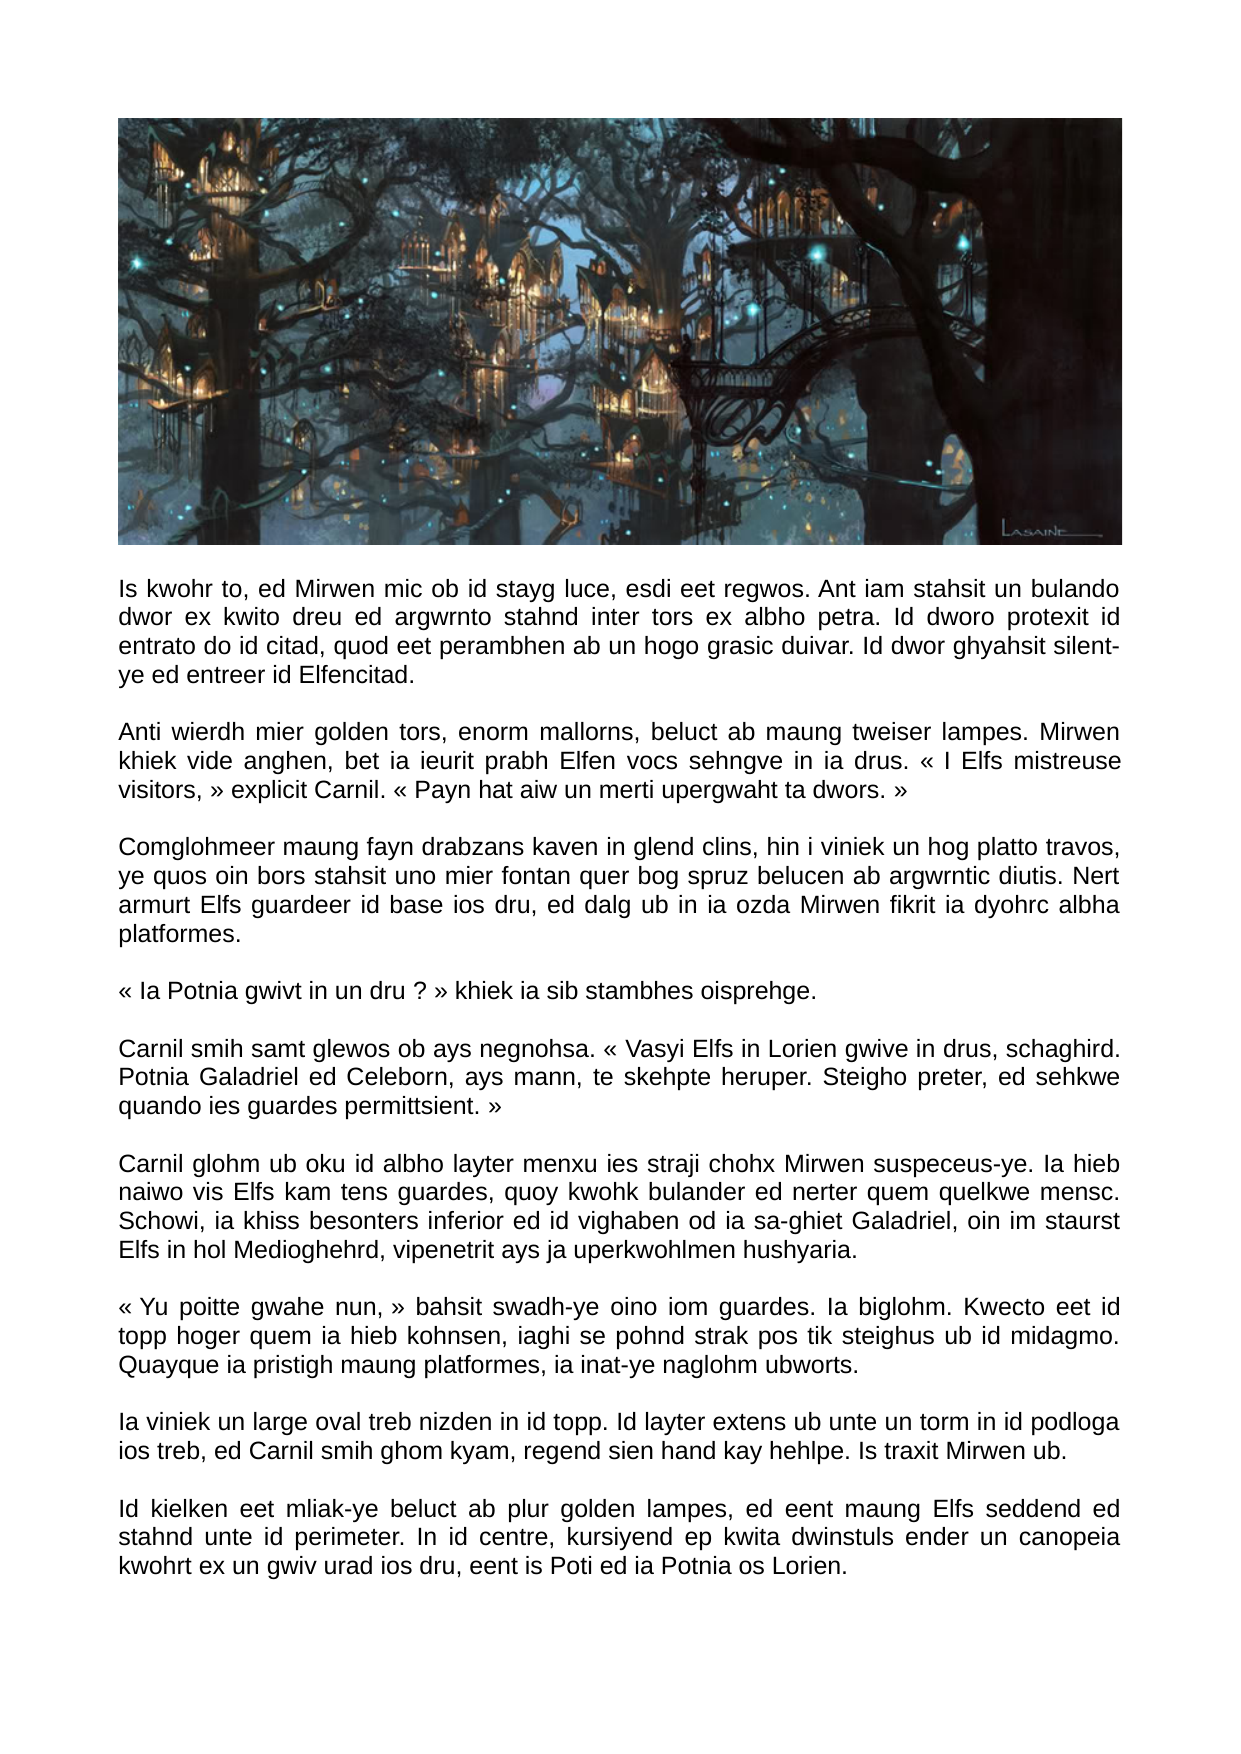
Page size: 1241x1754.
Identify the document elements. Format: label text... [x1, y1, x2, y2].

picture [118, 118, 1123, 545]
text Is kwohr to, ed Mirwen mic ob id stayg luce, esdi eet regwos. Ant iam stahsit un bulando dwor ex kwito dreu ed argwrnto stahnd inter tors ex albho petra. Id dworo protexit id entrato do id citad, quod eet perambhen ab un hogo grasic duivar. Id dwor ghyahsit silent-ye ed entreer id Elfencitad. [118, 573, 1122, 688]
text Carnil smih samt glewos ob ays negnohsa. « Vasyi Elfs in Lorien gwive in drus, schaghird. Potnia Galadriel ed Celeborn, ays mann, te skehpte heruper. Steigho preter, ed sehkwe quando ies guardes permittsient. » [118, 1033, 1122, 1120]
text « Yu poitte gwahe nun, » bahsit swadh-ye oino iom guardes. Ia biglohm. Kwecto eet id topp hoger quem ia hieb kohnsen, iaghi se pohnd strak pos tik steighus ub id midagmo. Quayque ia pristigh maung platformes, ia inat-ye naglohm ubworts. [118, 1292, 1122, 1378]
text « Ia Potnia gwivt in un dru ? » khiek ia sib stambhes oisprehge. [118, 976, 1122, 1005]
text Id kielken eet mliak-ye beluct ab plur golden lampes, ed eent maung Elfs seddend ed stahnd unte id perimeter. In id centre, kursiyend ep kwita dwinstuls ender un canopeia kwohrt ex un gwiv urad ios dru, eent is Poti ed ia Potnia os Lorien. [118, 1493, 1122, 1580]
text Ia viniek un large oval treb nizden in id topp. Id layter extens ub unte un torm in id podloga ios treb, ed Carnil smih ghom kyam, regend sien hand kay hehlpe. Is traxit Mirwen ub. [118, 1407, 1122, 1465]
text Carnil glohm ub oku id albho layter menxu ies straji chohx Mirwen suspeceus-ye. Ia hieb naiwo vis Elfs kam tens guardes, quoy kwohk bulander ed nerter quem quelkwe mensc. Schowi, ia khiss besonters inferior ed id vighaben od ia sa-ghiet Galadriel, oin im staurst Elfs in hol Medioghehrd, vipenetrit ays ja uperkwohlmen hushyaria. [118, 1148, 1122, 1263]
text Comglohmeer maung fayn drabzans kaven in glend clins, hin i viniek un hog platto travos, ye quos oin bors stahsit uno mier fontan quer bog spruz belucen ab argwrntic diutis. Nert armurt Elfs guardeer id base ios dru, ed dalg ub in ia ozda Mirwen fikrit ia dyohrc albha platformes. [118, 832, 1122, 947]
text Anti wierdh mier golden tors, enorm mallorns, beluct ab maung tweiser lampes. Mirwen khiek vide anghen, bet ia ieurit prabh Elfen vocs sehngve in ia drus. « I Elfs mistreuse visitors, » explicit Carnil. « Payn hat aiw un merti upergwaht ta dwors. » [118, 717, 1122, 803]
